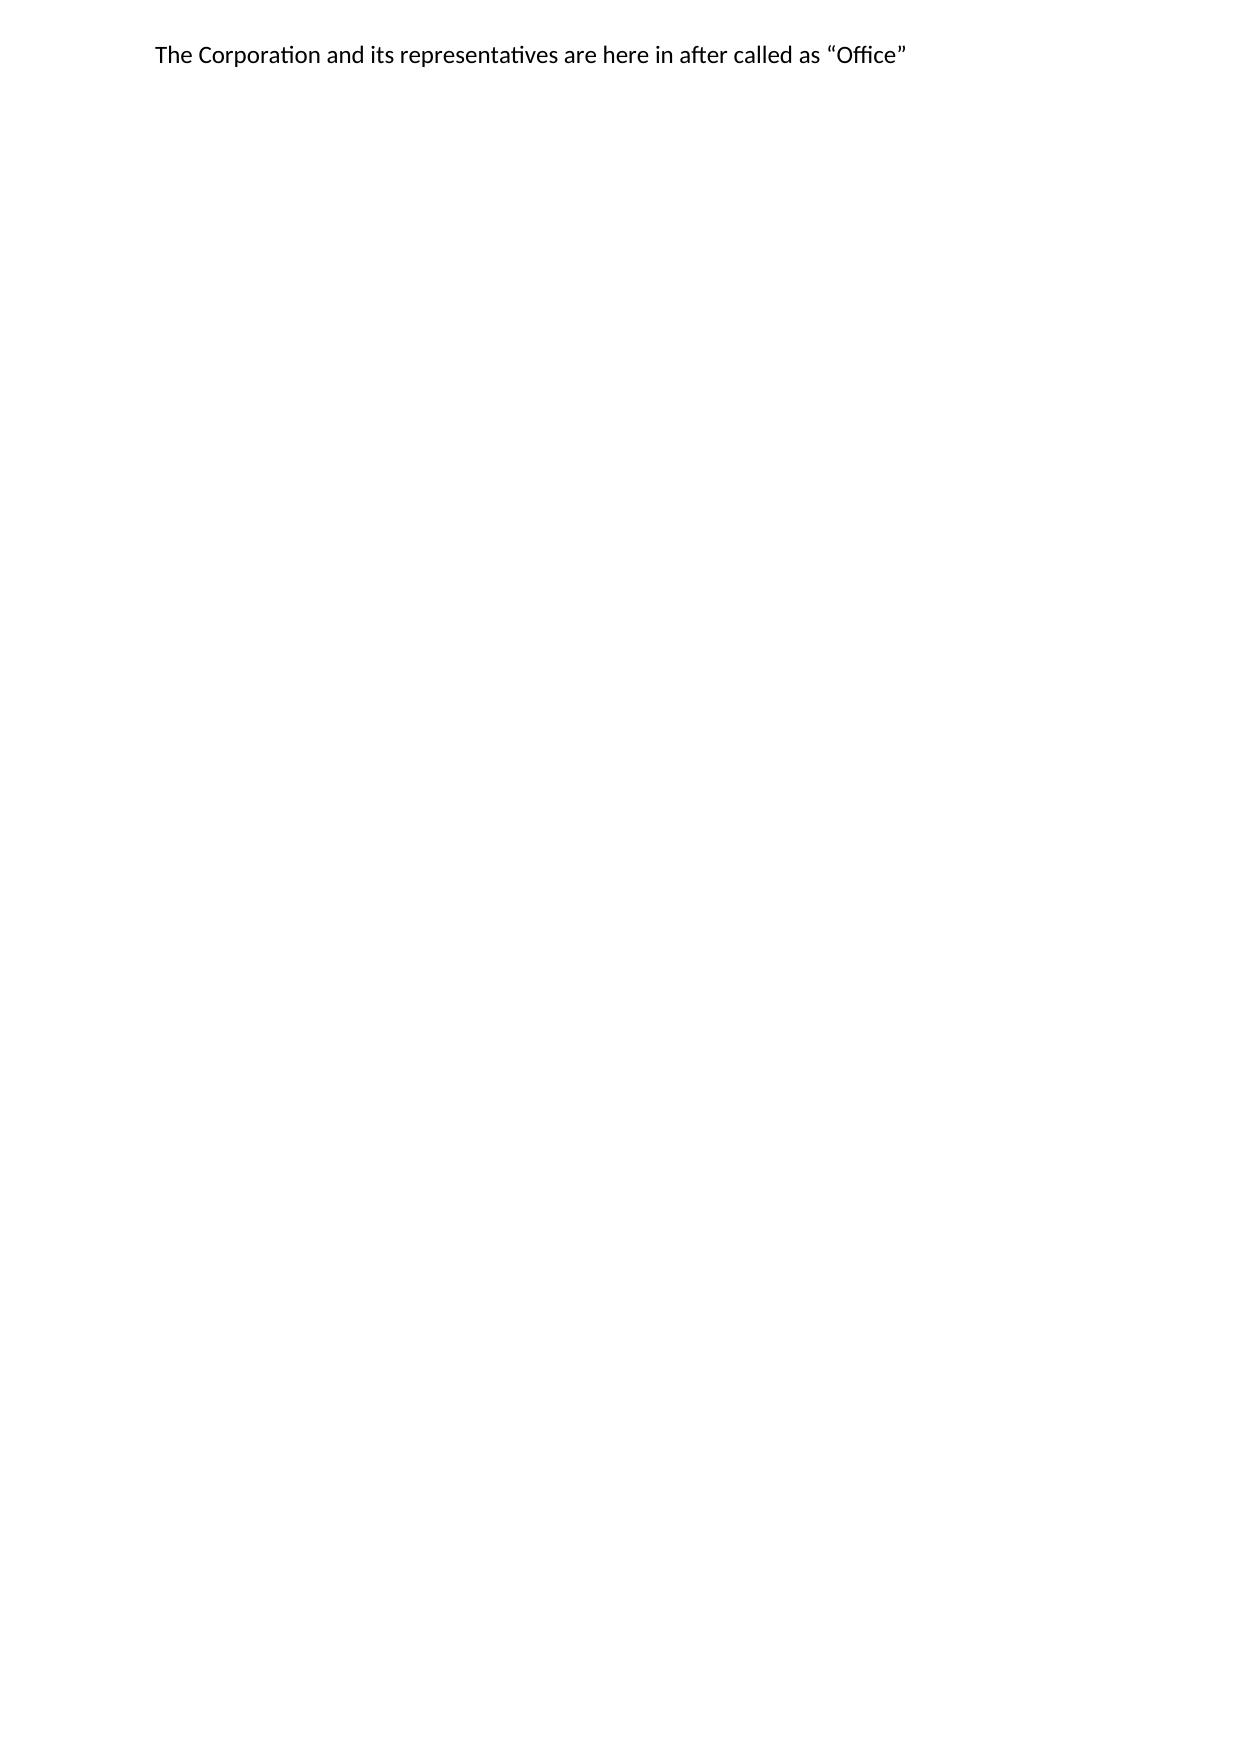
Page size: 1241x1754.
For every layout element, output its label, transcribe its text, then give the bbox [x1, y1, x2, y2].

text The Corporation and its representatives are here in after called as “Office” [155, 39, 1140, 70]
